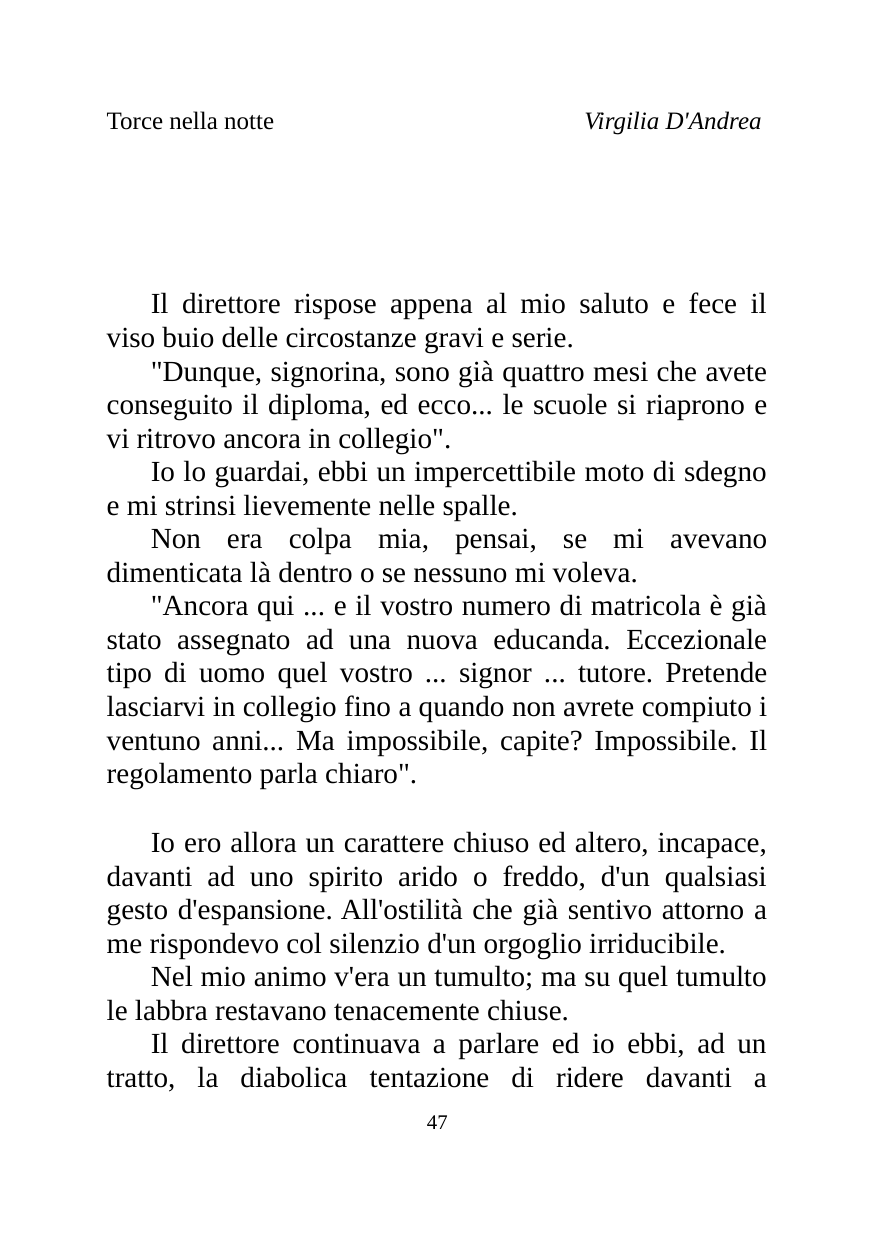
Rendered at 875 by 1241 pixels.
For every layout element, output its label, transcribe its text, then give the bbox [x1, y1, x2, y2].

text "Ancora qui ... e il vostro numero di matricola è già stato assegnato ad una nuova educanda. Eccezionale tipo di uomo quel vostro ... signor ... tutore. Pretende lasciarvi in collegio fino a quando non avrete compiuto i ventuno anni... Ma impossibile, capite? Impossibile. Il regolamento parla chiaro". [106, 588, 768, 790]
text Non era colpa mia, pensai, se mi avevano dimenticata là dentro o se nessuno mi voleva. [106, 521, 768, 588]
text Nel mio animo v'era un tumulto; ma su quel tumulto le labbra restavano tenacemente chiuse. [106, 959, 768, 1026]
text "Dunque, signorina, sono già quattro mesi che avete conseguito il diploma, ed ecco... le scuole si riaprono e vi ritrovo ancora in collegio". [106, 354, 768, 454]
text Il direttore rispose appena al mio saluto e fece il viso buio delle circostanze gravi e serie. [106, 287, 768, 354]
text Io ero allora un carattere chiuso ed altero, incapace, davanti ad uno spirito arido o freddo, d'un qualsiasi gesto d'espansione. All'ostilità che già sentivo attorno a me rispondevo col silenzio d'un orgoglio irriducibile. [106, 825, 768, 959]
text Il direttore continuava a parlare ed io ebbi, ad un tratto, la diabolica tentazione di ridere davanti a [106, 1026, 768, 1093]
text Io lo guardai, ebbi un impercettibile moto di sdegno e mi strinsi lievemente nelle spalle. [106, 454, 768, 521]
